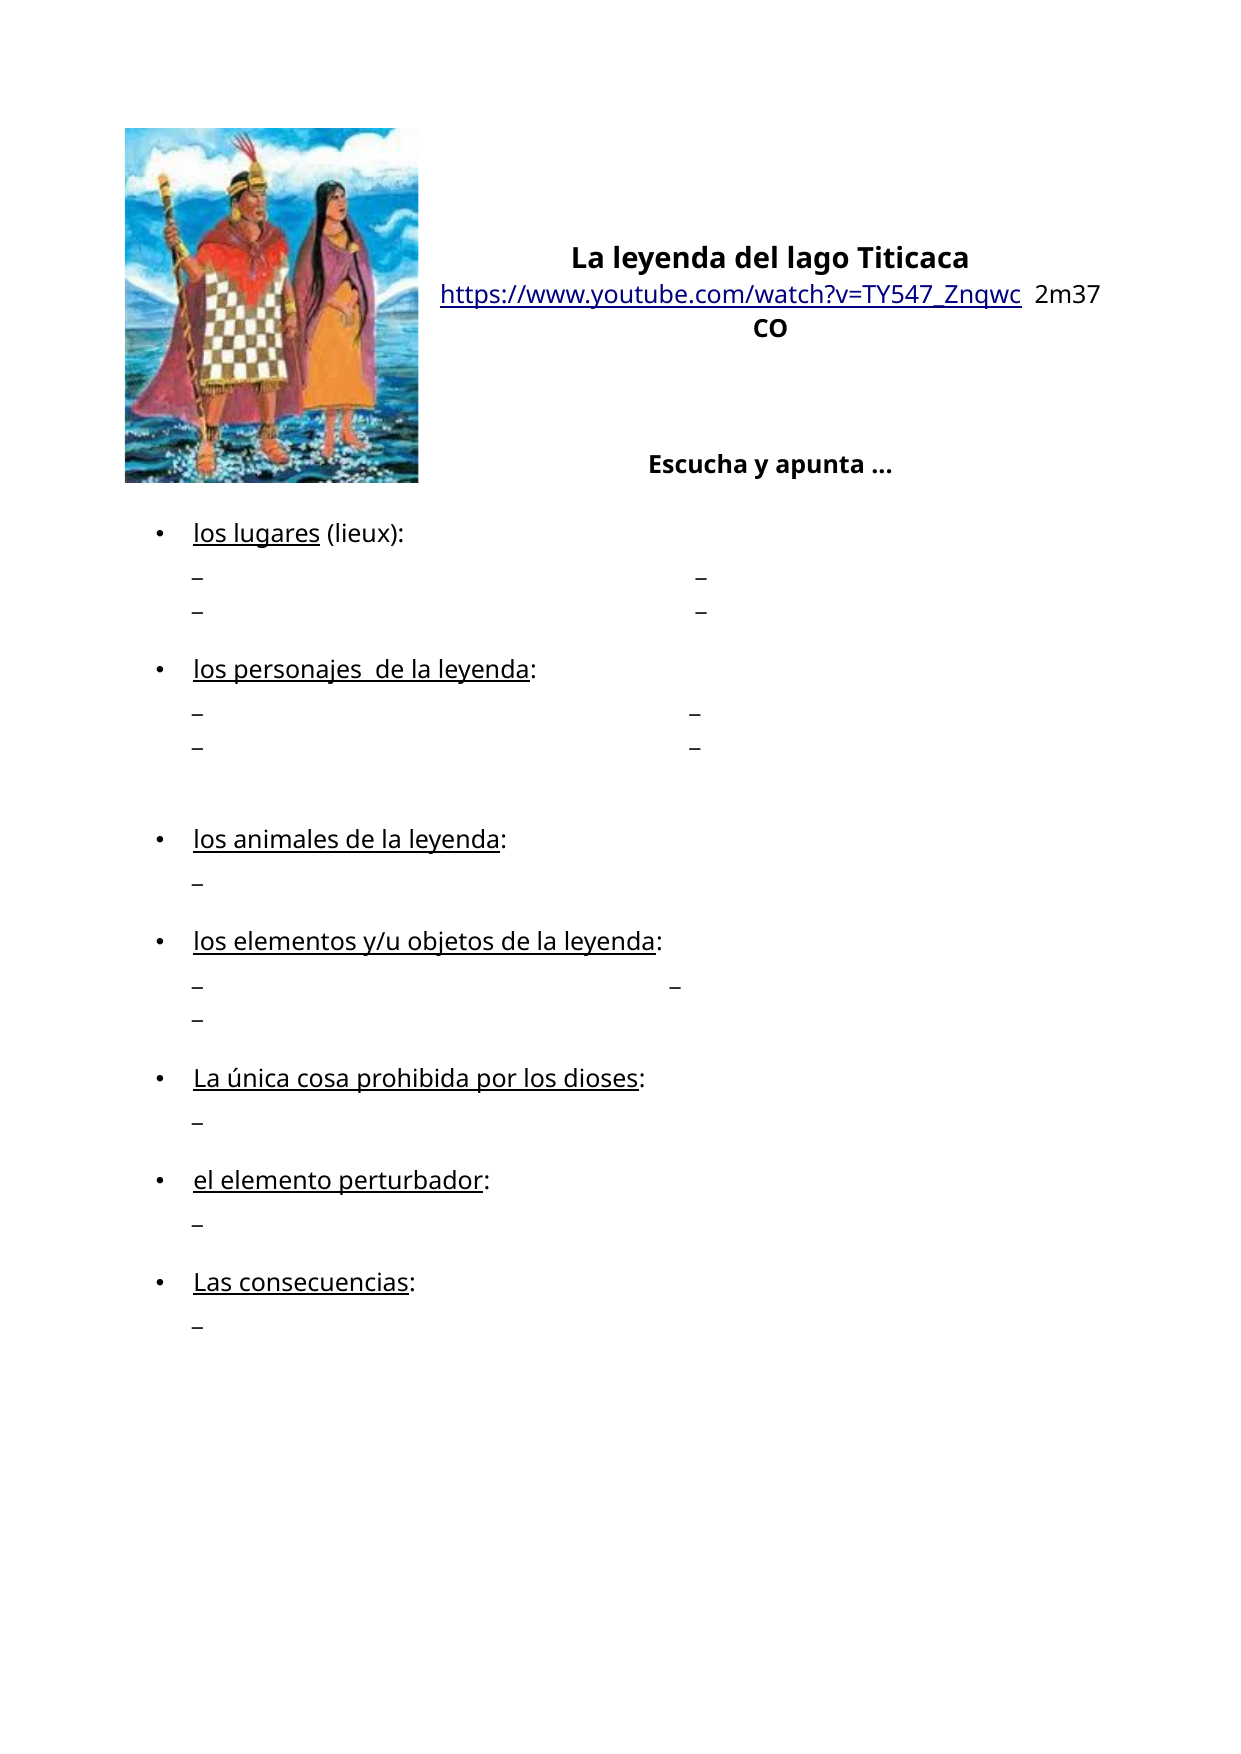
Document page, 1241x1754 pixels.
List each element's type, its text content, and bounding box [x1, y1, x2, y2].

text _ _ [118, 958, 1122, 992]
text _ _ [118, 720, 1122, 754]
list los lugares (lieux): [156, 515, 1122, 549]
list Las consecuencias: [156, 1265, 1122, 1299]
text La leyenda del lago Titicaca [419, 237, 1122, 277]
text Escucha y apunta ... [419, 447, 1122, 481]
text _ [118, 856, 1122, 890]
text _ _ [118, 686, 1122, 720]
list los animales de la leyenda: [156, 822, 1122, 856]
text _ [118, 1094, 1122, 1128]
text _ [118, 1197, 1122, 1231]
text _ _ [118, 549, 1122, 583]
text _ [118, 992, 1122, 1026]
text _ [118, 1299, 1122, 1333]
picture [380, 254, 390, 264]
text https://www.youtube.com/watch?v=TY547_Znqwc 2m37 [419, 277, 1122, 311]
text [118, 311, 124, 345]
list el elemento perturbador: [156, 1162, 1122, 1197]
text _ _ [118, 583, 1122, 617]
text CO [419, 311, 1122, 345]
list los elementos y/u objetos de la leyenda: [156, 924, 1122, 958]
list los personajes de la leyenda: [156, 652, 1122, 686]
picture [369, 208, 419, 251]
picture [124, 128, 419, 483]
list La única cosa prohibida por los dioses: [156, 1060, 1122, 1094]
